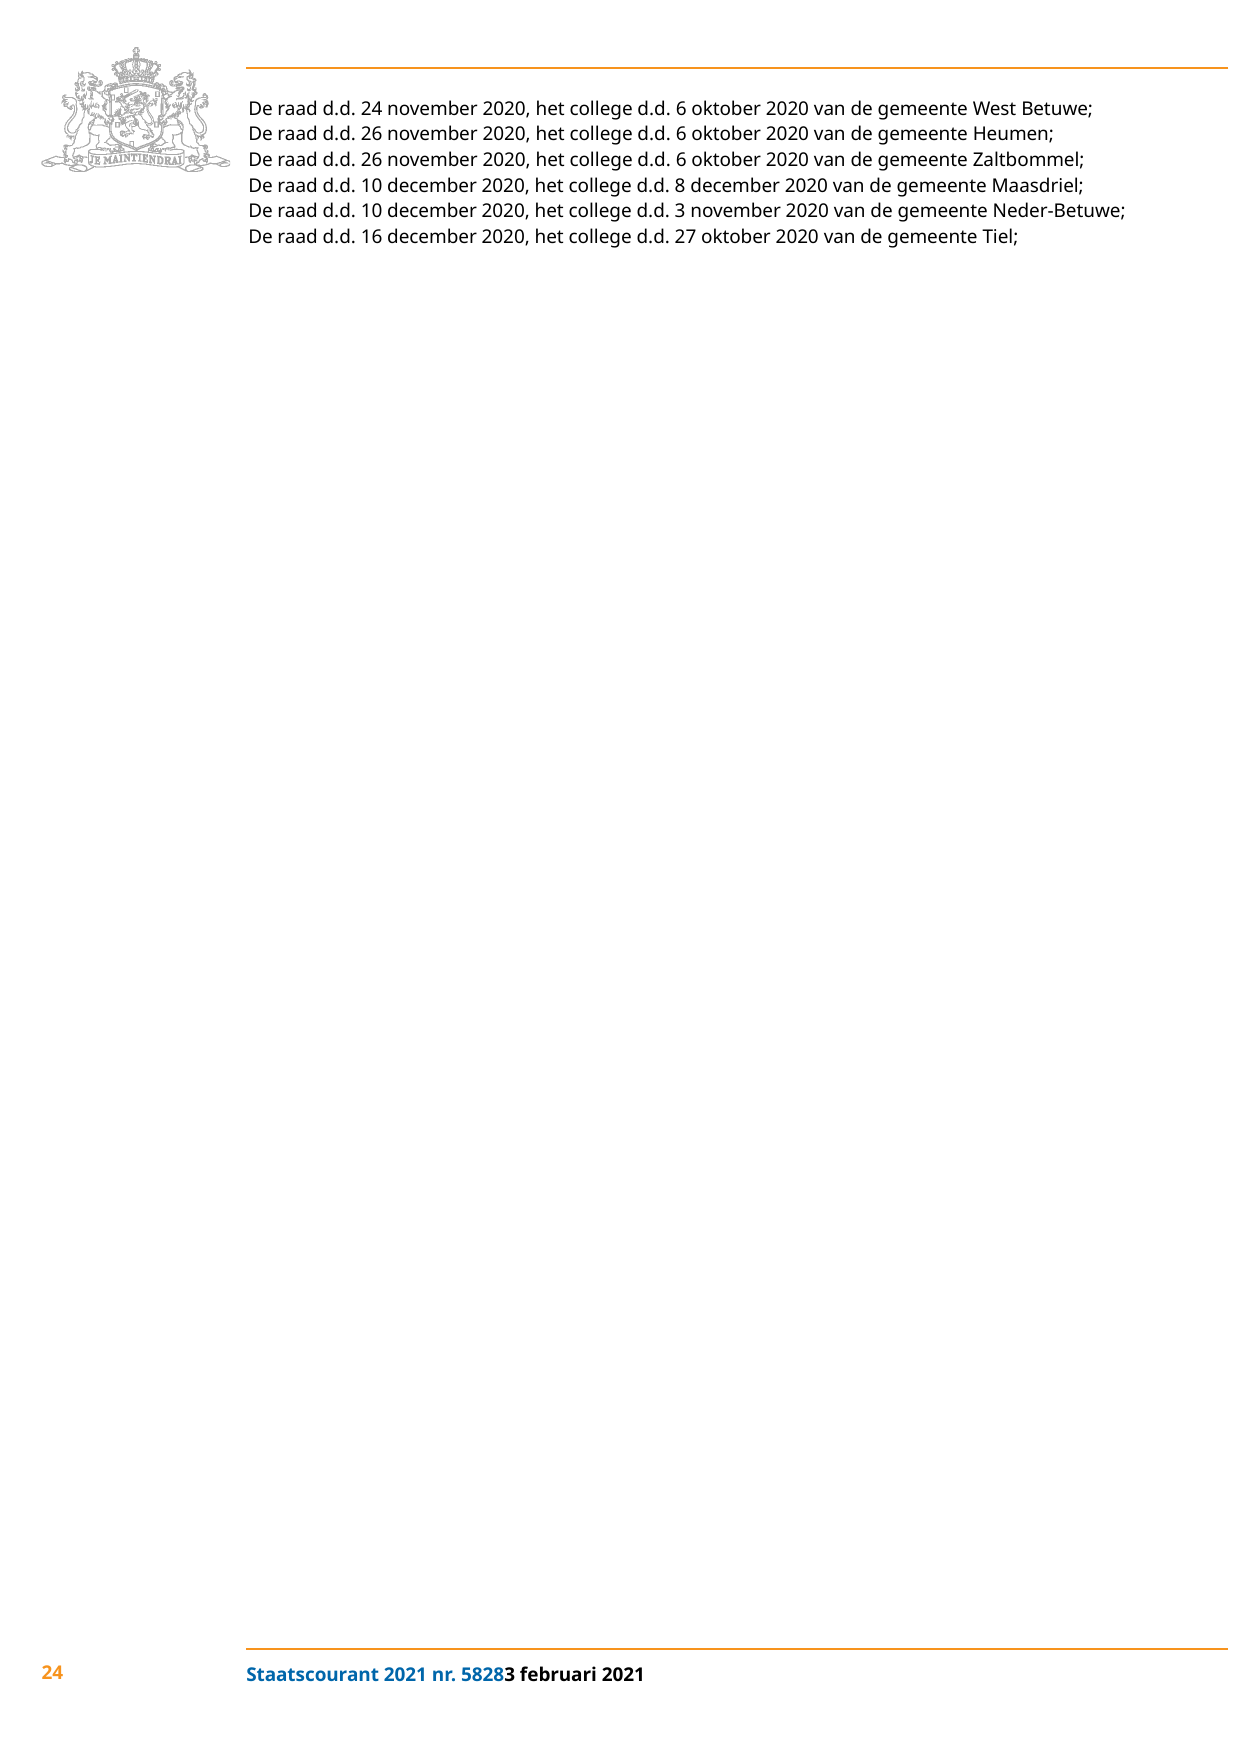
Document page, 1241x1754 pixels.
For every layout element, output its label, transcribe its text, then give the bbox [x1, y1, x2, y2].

text De raad d.d. 10 december 2020, het college d.d. 3 november 2020 van de gemeente Neder-Betuwe; [248, 198, 1152, 223]
text De raad d.d. 26 november 2020, het college d.d. 6 oktober 2020 van de gemeente Zaltbommel; [248, 146, 1152, 172]
text De raad d.d. 24 november 2020, het college d.d. 6 oktober 2020 van de gemeente West Betuwe; [248, 95, 1152, 121]
text De raad d.d. 26 november 2020, het college d.d. 6 oktober 2020 van de gemeente Heumen; [248, 121, 1152, 146]
text De raad d.d. 16 december 2020, het college d.d. 27 oktober 2020 van de gemeente Tiel; [248, 223, 1152, 249]
picture [41, 47, 231, 172]
text De raad d.d. 10 december 2020, het college d.d. 8 december 2020 van de gemeente Maasdriel; [248, 172, 1152, 198]
